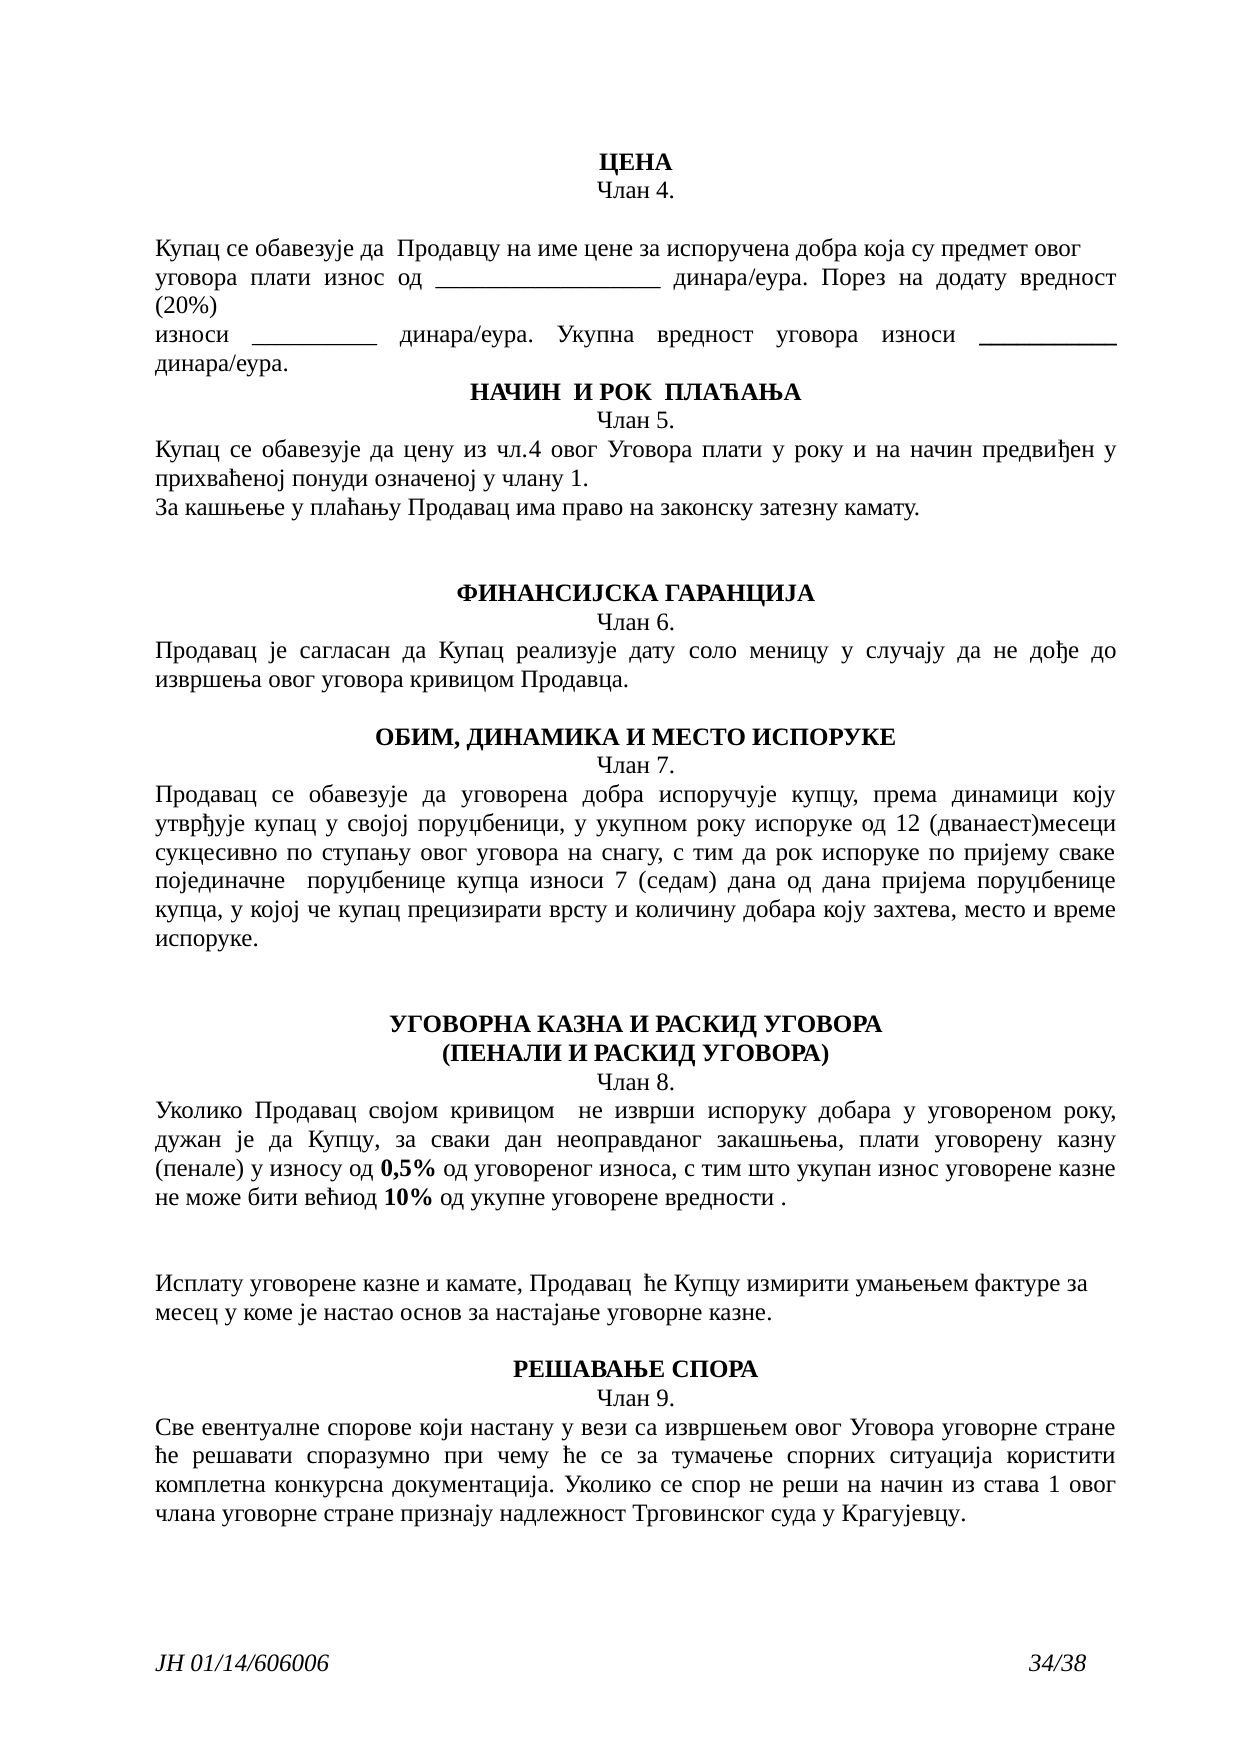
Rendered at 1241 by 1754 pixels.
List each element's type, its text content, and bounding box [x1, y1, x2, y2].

text ФИНАНСИЈСКА ГАРАНЦИЈА [155, 578, 1117, 607]
text уговора плати износ од __________________ динара/еура. Порез на додату вредност (20%) [155, 262, 1117, 319]
text (ПЕНАЛИ И РАСКИД УГОВОРА) [155, 1038, 1117, 1067]
text Члан 4. [155, 176, 1117, 204]
text Продавац се обавезује да уговорена добра испоручује купцу, према динамици коју утврђује купац у својој поруџбеници, у укупном року испоруке од 12 (дванаест)месеци сукцесивно по ступању овог уговора на снагу, с тим да рок испоруке по пријему сваке појединачне поруџбенице купца износи 7 (седам) дана од дана пријема поруџбенице купца, у којој че купац прецизирати врсту и количину добара коју захтева, место и време испоруке. [155, 779, 1117, 952]
text Купац се обавезује да цену из чл.4 овог Уговора плати у року и на начин предвиђен у прихваћеној понуди означеној у члану 1. [155, 434, 1117, 492]
text износи __________ динара/еура. Укупна вредност уговора износи ___________ динара/еура. [155, 319, 1117, 377]
text Продавац је сагласан да Купац реализује дату соло меницу у случају да не дође до извршења овог уговора кривицом Продавца. [155, 636, 1117, 693]
text УГОВОРНА КАЗНА И РАСКИД УГОВОРА [155, 1009, 1117, 1038]
text НАЧИН И РОК ПЛАЋАЊА [155, 377, 1117, 406]
text РЕШАВАЊЕ СПОРА [155, 1354, 1117, 1383]
text Исплату уговорене казне и камате, Продавац ће Купцу измирити умањењем фактуре за месец у коме је настао основ за настајање уговорне казне. [155, 1268, 1117, 1326]
text Све евентуалне спорове који настану у вези са извршењем овог Уговора уговорне стране ће решавати споразумно при чему ће се за тумачење спорних ситуација користити комплетна конкурсна документација. Уколико се спор не реши на начин из става 1 овог члана уговорне стране признају надлежност Трговинског суда у Крагујевцу. [155, 1412, 1117, 1527]
text ОБИМ, ДИНАМИКА И МЕСТО ИСПОРУКЕ [155, 722, 1117, 751]
text За кашњење у плаћању Продавац има право на законску затезну камату. [155, 492, 1117, 521]
text Члан 7. [155, 751, 1117, 779]
text Члан 5. [155, 406, 1117, 434]
text Члан 8. [155, 1067, 1117, 1096]
text Члан 9. [155, 1383, 1117, 1412]
text Купац се обавезује да Продавцу на име цене за испоручена добра која су предмет овог [155, 233, 1117, 262]
text ЦЕНА [155, 147, 1117, 176]
text Уколико Продавац својом кривицом не изврши испоруку добара у уговореном року, дужан је да Купцу, за сваки дан неоправданог закашњења, плати уговорену казну (пенале) у износу од 0,5% од уговореног износа, с тим што укупан износ уговорене казне не може бити већиод 10% од укупне уговорене вредности . [155, 1096, 1117, 1211]
text Члан 6. [155, 607, 1117, 636]
